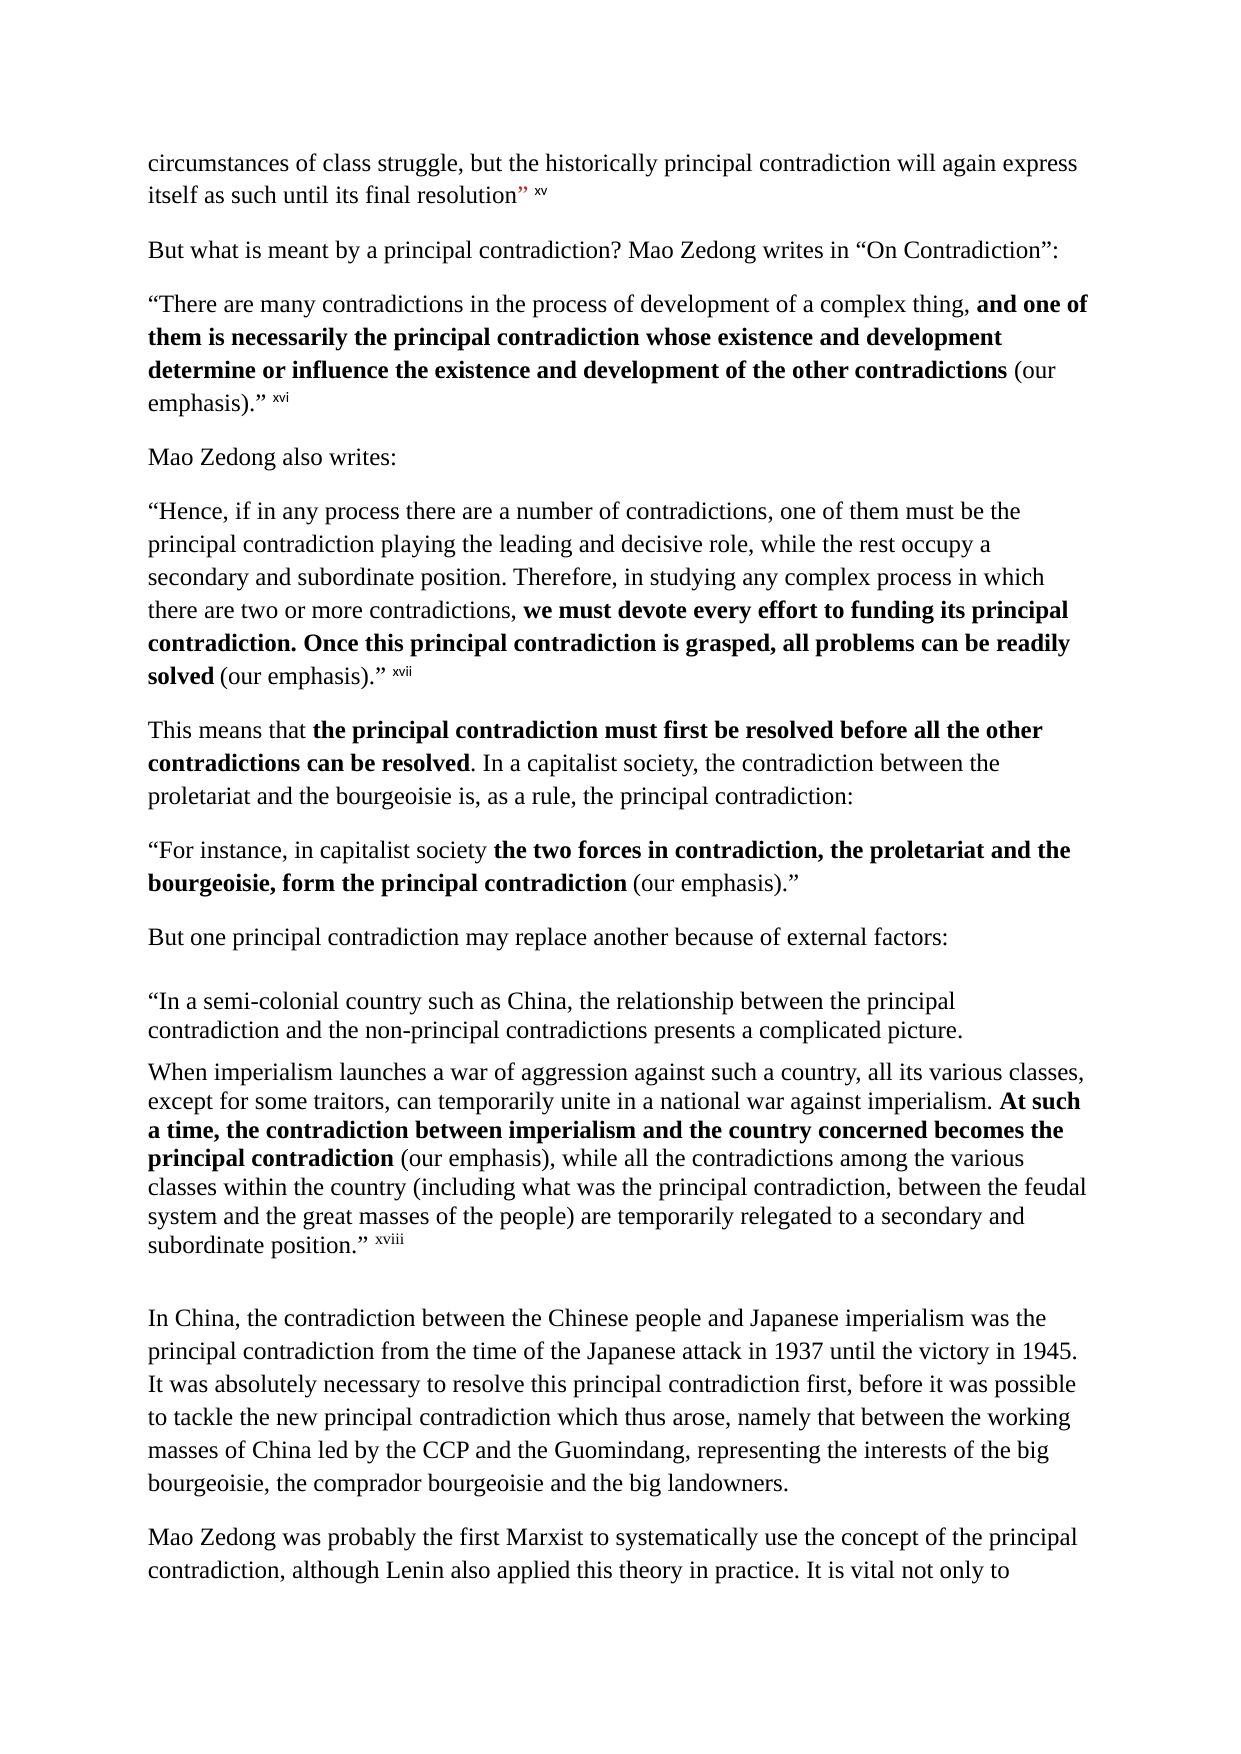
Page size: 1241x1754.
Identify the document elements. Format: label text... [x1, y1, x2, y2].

text Mao Zedong also writes: [148, 442, 1093, 471]
text This means that the principal contradiction must first be resolved before all the other contradictions can be resolved. In a capitalist society, the contradiction between the proletariat and the bourgeoisie is, as a rule, the principal contradiction: [148, 715, 1093, 810]
text “There are many contradictions in the process of development of a complex thing, and one of them is necessarily the principal contradiction whose existence and development determine or influence the existence and development of the other contradictions (our emphasis).” [148, 289, 1093, 417]
text But one principal contradiction may replace another because of external factors: [148, 922, 1093, 951]
text circumstances of class struggle, but the historically principal contradiction will again express itself as such until its final resolution” [148, 148, 1093, 210]
text “Hence, if in any process there are a number of contradictions, one of them must be the principal contradiction playing the leading and decisive role, while the rest occupy a secondary and subordinate position. Therefore, in studying any complex process in which there are two or more contradictions, we must devote every effort to funding its principal contradiction. Once this principal contradiction is grasped, all problems can be readily solved (our emphasis).” [148, 496, 1093, 690]
text “In a semi-colonial country such as China, the relationship between the principal contradiction and the non-principal contradictions presents a complicated picture. [148, 986, 1093, 1044]
text In China, the contradiction between the Chinese people and Japanese imperialism was the principal contradiction from the time of the Japanese attack in 1937 until the victory in 1945. It was absolutely necessary to resolve this principal contradiction first, before it was possible to tackle the new principal contradiction which thus arose, namely that between the working masses of China led by the CCP and the Guomindang, representing the interests of the big bourgeoisie, the comprador bourgeoisie and the big landowners. [148, 1303, 1093, 1497]
text But what is meant by a principal contradiction? Mao Zedong writes in “On Contradiction”: [148, 235, 1093, 263]
text “For instance, in capitalist society the two forces in contradiction, the proletariat and the bourgeoisie, form the principal contradiction (our emphasis).” [148, 835, 1093, 897]
text Mao Zedong was probably the first Marxist to systematically use the concept of the principal contradiction, although Lenin also applied this theory in practice. It is vital not only to [148, 1522, 1093, 1584]
text When imperialism launches a war of aggression against such a country, all its various classes, except for some traitors, can temporarily unite in a national war against imperialism. At such a time, the contradiction between imperialism and the country concerned becomes the principal contradiction (our emphasis), while all the contradictions among the various classes within the country (including what was the principal contradiction, between the feudal system and the great masses of the people) are temporarily relegated to a secondary and subordinate position.” [148, 1057, 1093, 1258]
